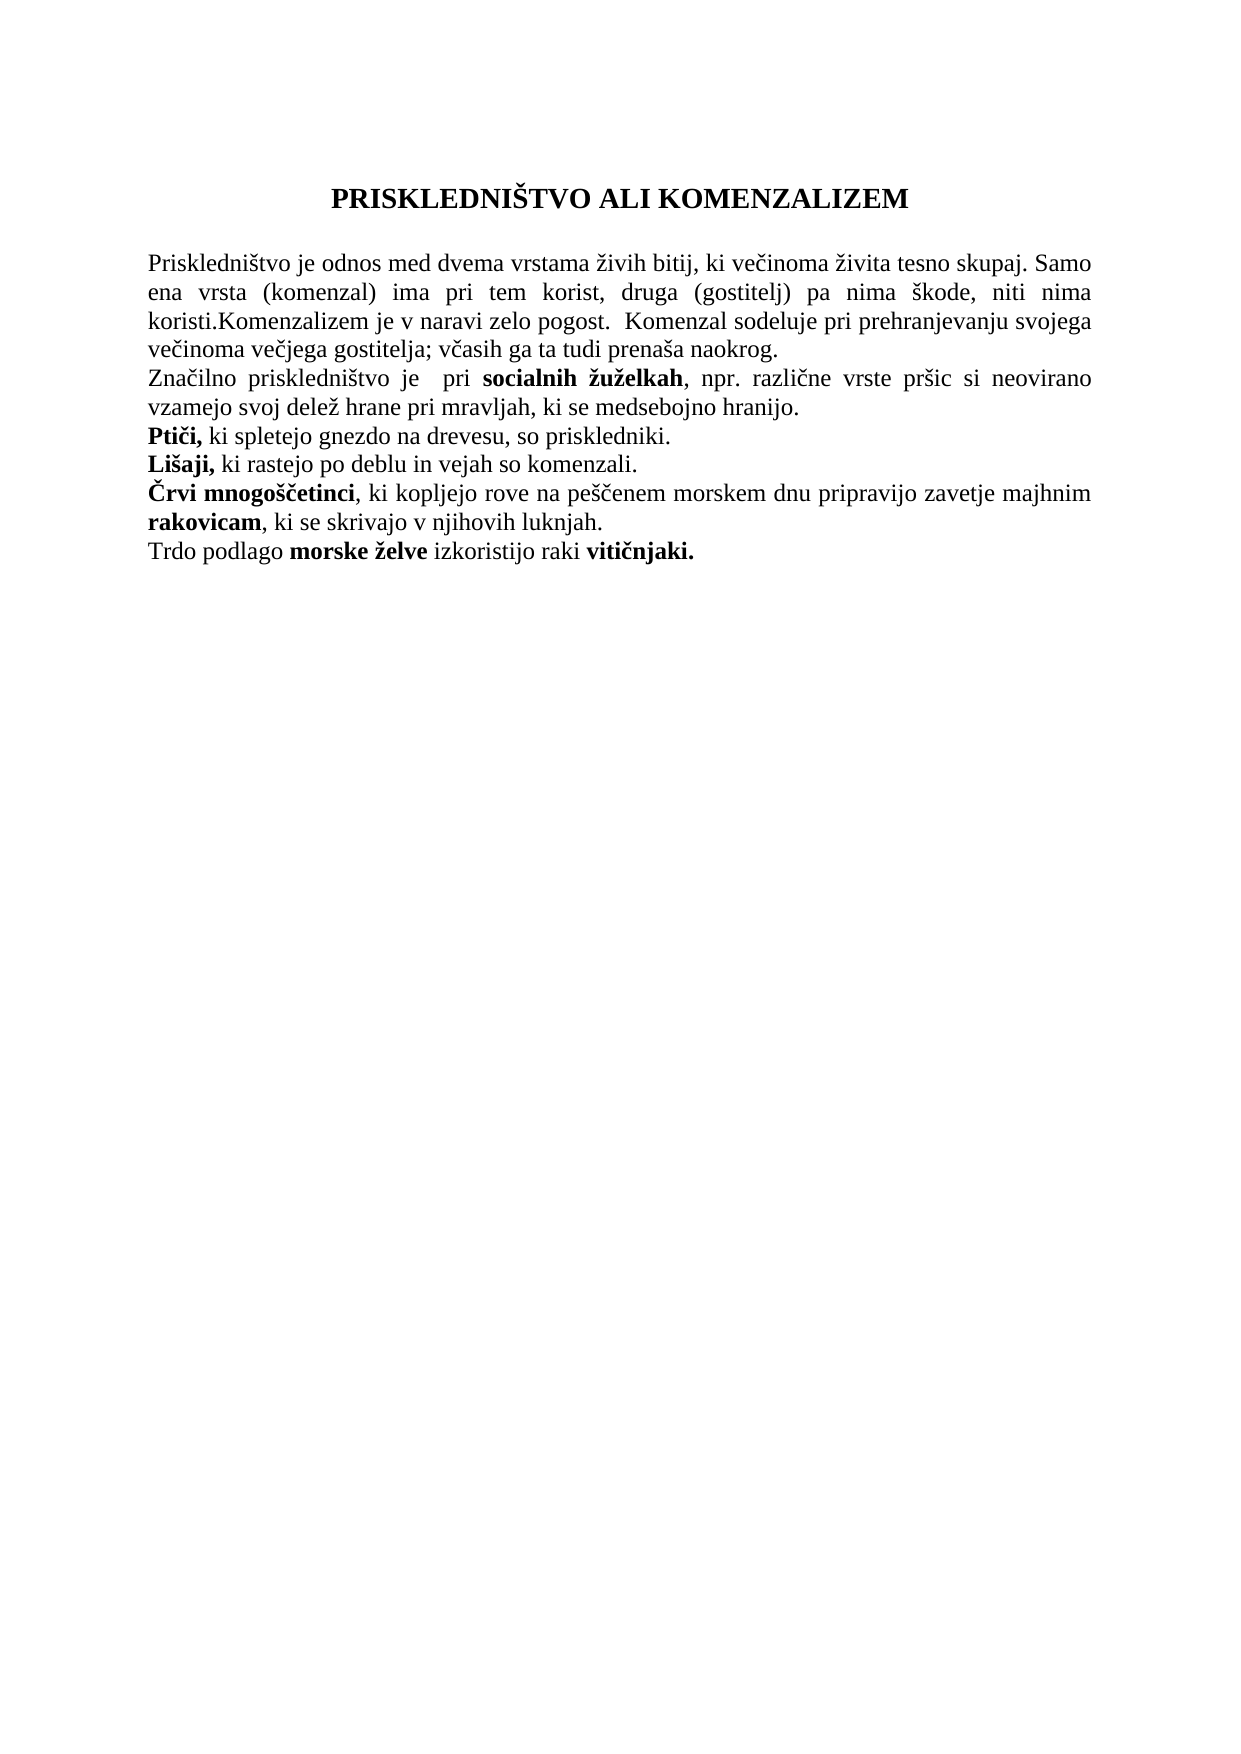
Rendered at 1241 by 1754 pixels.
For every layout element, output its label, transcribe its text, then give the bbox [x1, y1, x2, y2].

text Priskledništvo je odnos med dvema vrstama živih bitij, ki večinoma živita tesno skupaj. Samo ena vrsta (komenzal) ima pri tem korist, druga (gostitelj) pa nima škode, niti nima koristi.Komenzalizem je v naravi zelo pogost. Komenzal sodeluje pri prehranjevanju svojega večinoma večjega gostitelja; včasih ga ta tudi prenaša naokrog. [148, 248, 1093, 363]
text Črvi mnogoščetinci, ki kopljejo rove na peščenem morskem dnu pripravijo zavetje majhnim rakovicam, ki se skrivajo v njihovih luknjah. [148, 478, 1093, 536]
text Lišaji, ki rastejo po deblu in vejah so komenzali. [148, 449, 1093, 478]
text Trdo podlago morske želve izkoristijo raki vitičnjaki. [148, 536, 1093, 564]
text PRISKLEDNIŠTVO ALI KOMENZALIZEM [148, 181, 1093, 215]
text Ptiči, ki spletejo gnezdo na drevesu, so priskledniki. [148, 421, 1093, 449]
text Značilno priskledništvo je pri socialnih žuželkah, npr. različne vrste pršic si neovirano vzamejo svoj delež hrane pri mravljah, ki se medsebojno hranijo. [148, 363, 1093, 421]
